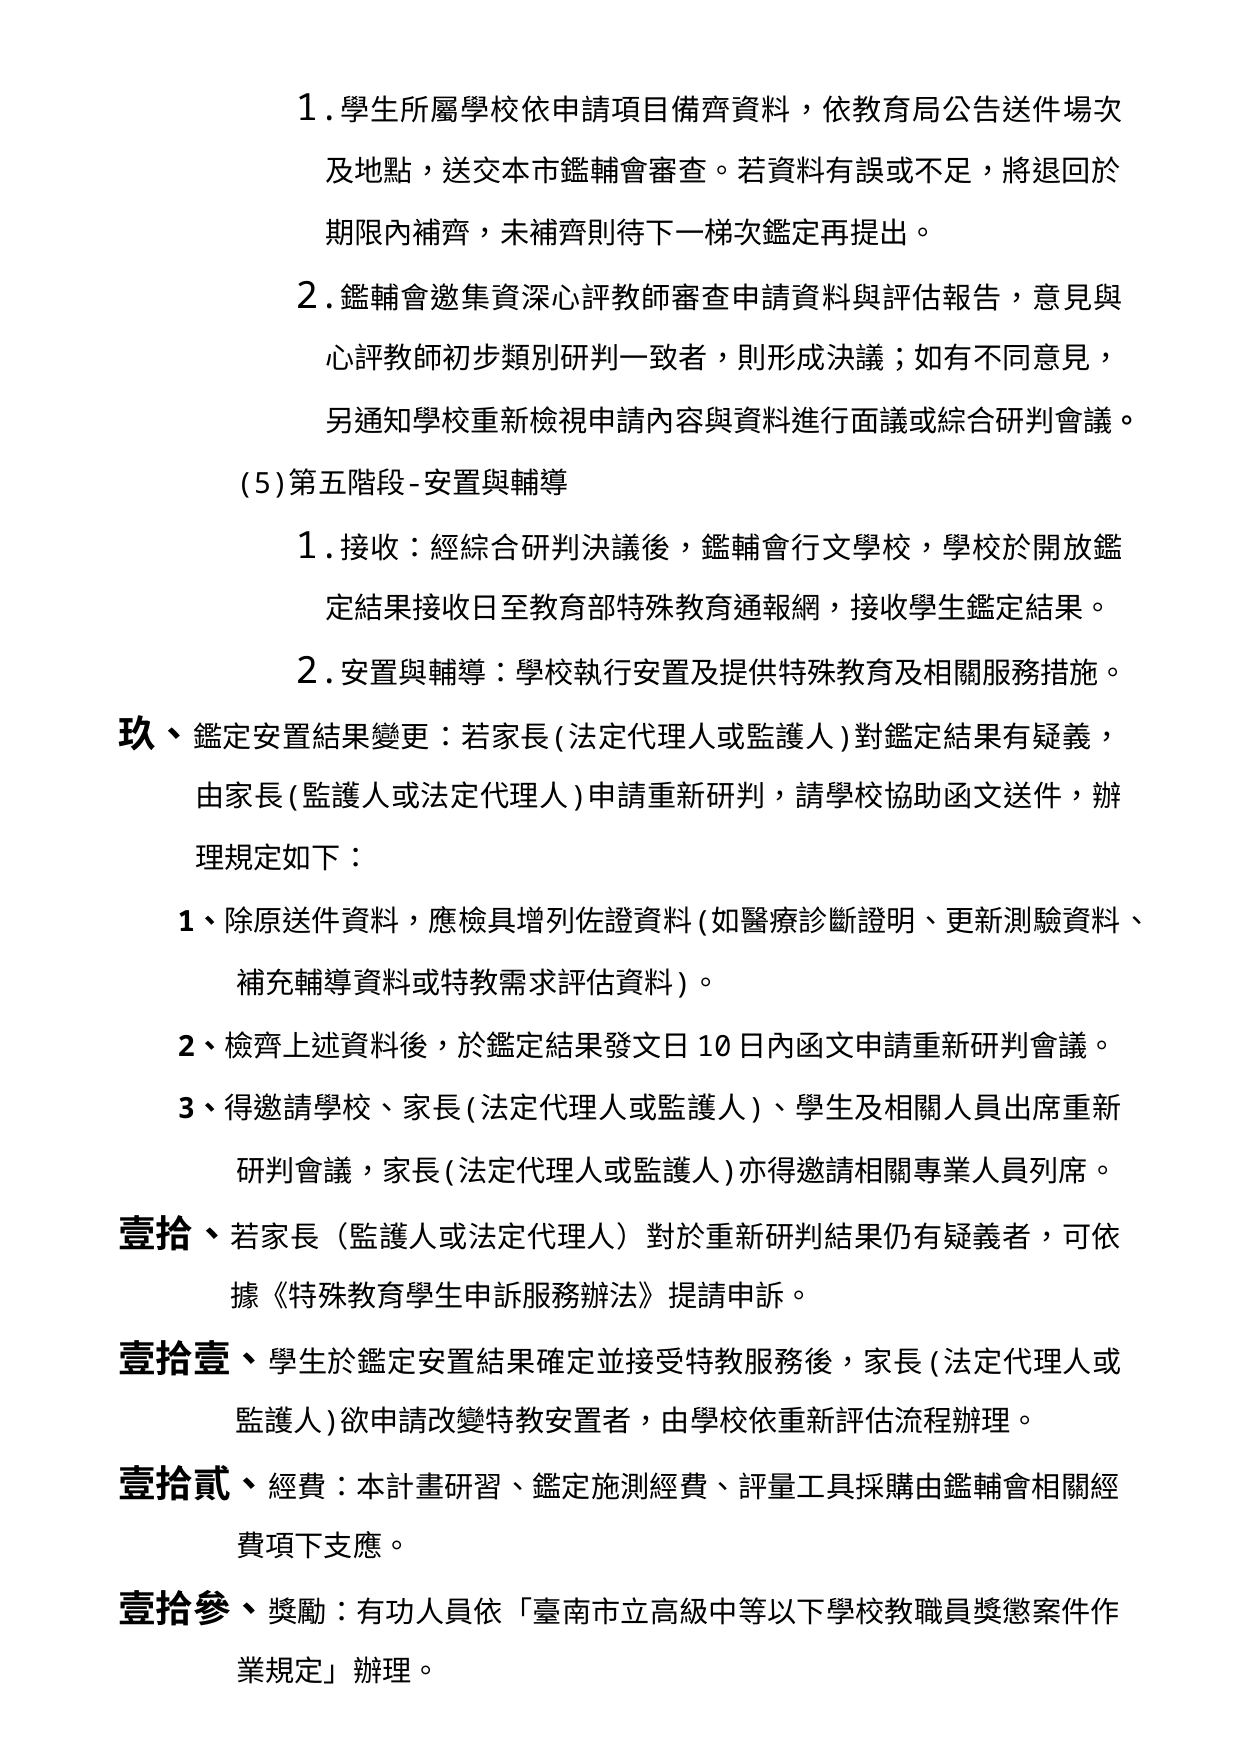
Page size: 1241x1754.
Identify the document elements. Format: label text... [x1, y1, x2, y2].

list 第五階段-安置與輔導 [236, 439, 1122, 502]
list 得邀請學校、家長(法定代理人或監護人)、學生及相關人員出席重新研判會議，家長(法定代理人或監護人)亦得邀請相關專業人員列席。 [177, 1064, 1122, 1189]
list 獎勵：有功人員依「臺南市立高級中等以下學校教職員獎懲案件作業規定」辦理。 [118, 1564, 1122, 1689]
list 經費：本計畫研習、鑑定施測經費、評量工具採購由鑑輔會相關經費項下支應。 [118, 1439, 1122, 1564]
list 學生於鑑定安置結果確定並接受特教服務後，家長(法定代理人或監護人)欲申請改變特教安置者，由學校依重新評估流程辦理。 [118, 1314, 1122, 1439]
list 檢齊上述資料後，於鑑定結果發文日10日內函文申請重新研判會議。 [177, 1002, 1122, 1064]
list 學生所屬學校依申請項目備齊資料，依教育局公告送件場次及地點，送交本市鑑輔會審查。若資料有誤或不足，將退回於期限內補齊，未補齊則待下一梯次鑑定再提出。 [295, 64, 1122, 252]
list 安置與輔導：學校執行安置及提供特殊教育及相關服務措施。 [295, 627, 1122, 689]
list 接收：經綜合研判決議後，鑑輔會行文學校，學校於開放鑑定結果接收日至教育部特殊教育通報網，接收學生鑑定結果。 [295, 502, 1122, 627]
list 若家長（監護人或法定代理人）對於重新研判結果仍有疑義者，可依據《特殊教育學生申訴服務辦法》提請申訴。 [118, 1189, 1122, 1314]
list 除原送件資料，應檢具增列佐證資料(如醫療診斷證明、更新測驗資料、補充輔導資料或特教需求評估資料)。 [177, 877, 1122, 1002]
list 鑑定安置結果變更：若家長(法定代理人或監護人)對鑑定結果有疑義，由家長(監護人或法定代理人)申請重新研判，請學校協助函文送件，辦理規定如下： [118, 689, 1122, 877]
list 鑑輔會邀集資深心評教師審查申請資料與評估報告，意見與心評教師初步類別研判一致者，則形成決議；如有不同意見，另通知學校重新檢視申請內容與資料進行面議或綜合研判會議。 [295, 252, 1122, 439]
